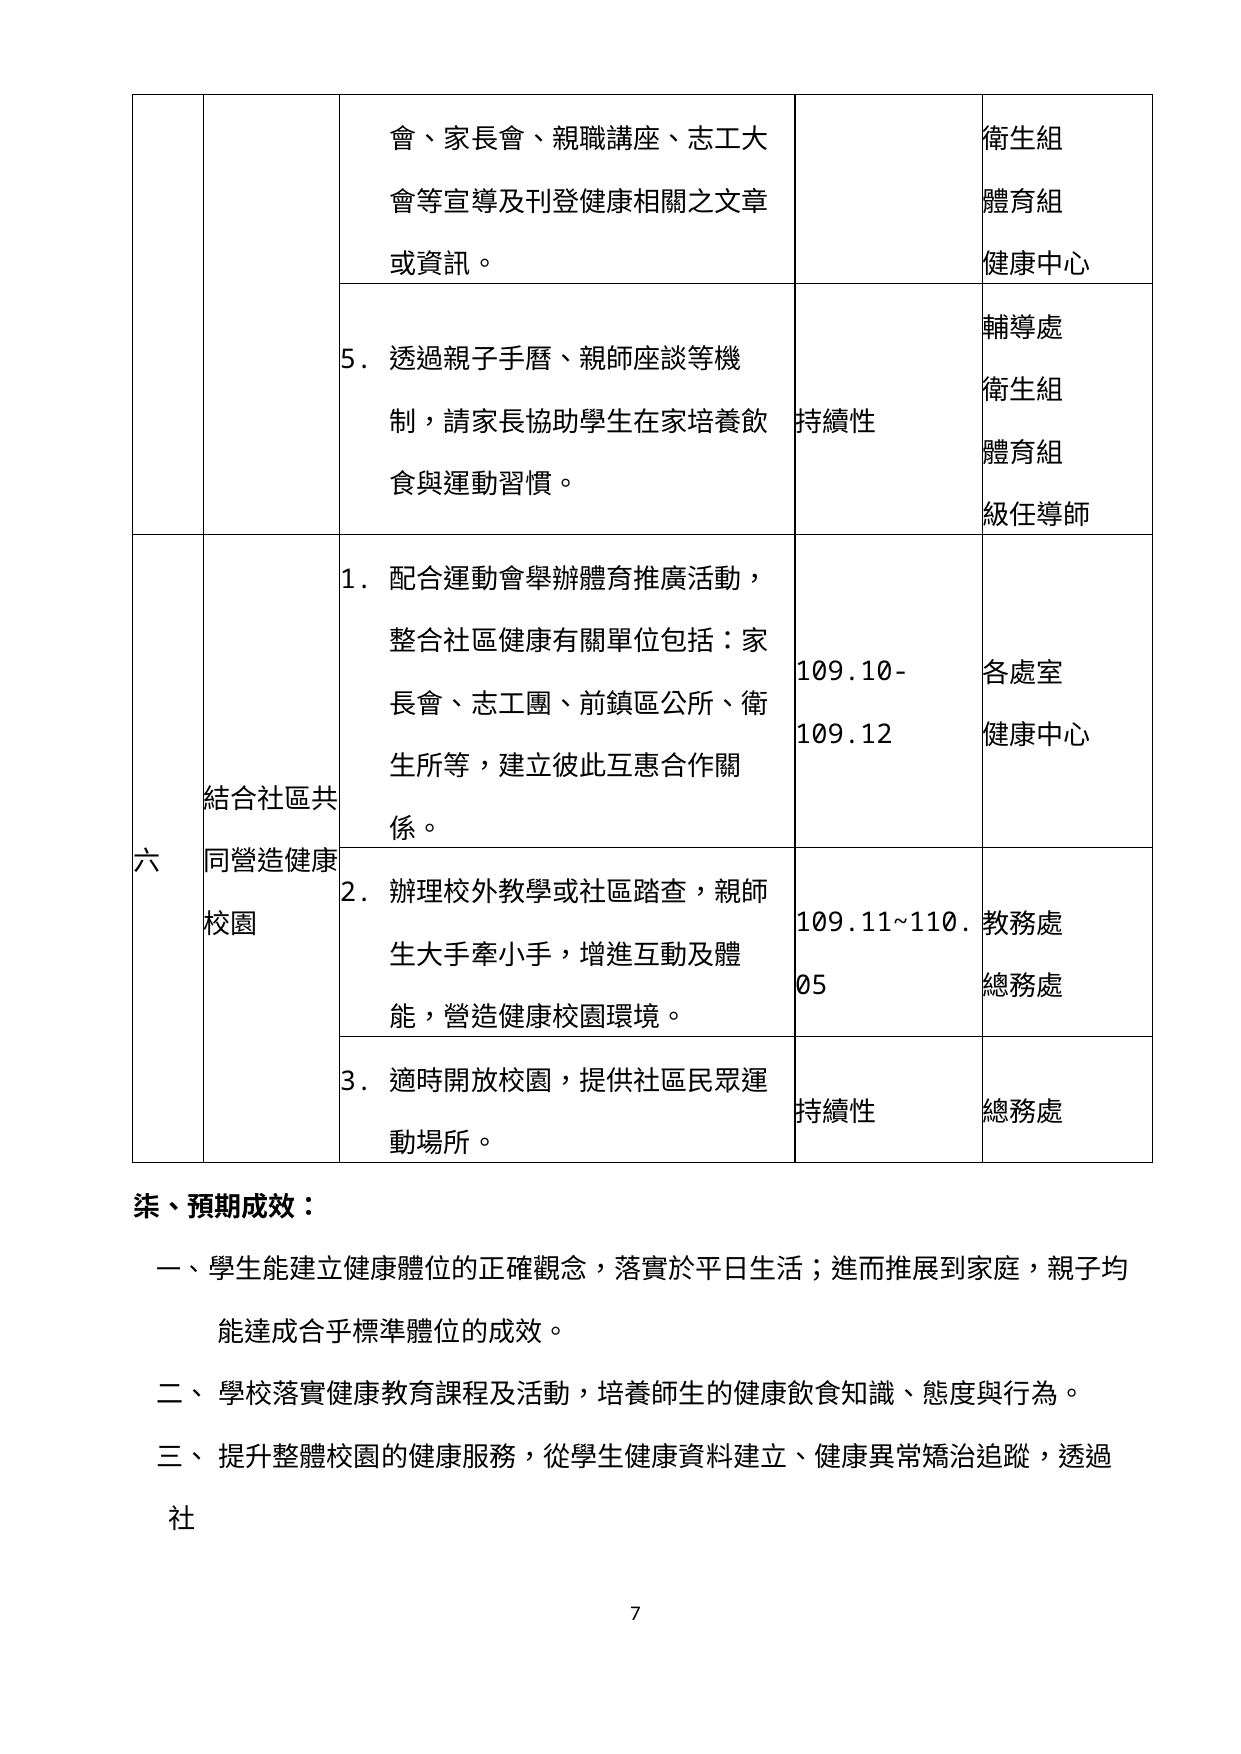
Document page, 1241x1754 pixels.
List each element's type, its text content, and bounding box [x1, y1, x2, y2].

table_cell 辦理校外教學或社區踏查，親師生大手牽小手，增進互動及體能，營造健康校園環境。 [340, 848, 794, 1036]
table_cell 配合運動會舉辦體育推廣活動，整合社區健康有關單位包括：家長會、志工團、前鎮區公所、衛生所等，建立彼此互惠合作關係。 [340, 535, 794, 847]
table_cell 109.10-109.12 [796, 535, 982, 847]
table_cell [133, 95, 203, 534]
table_cell 輔導處 衛生組 體育組 級任導師 [983, 284, 1152, 534]
table_cell [204, 95, 339, 534]
table_cell 會、家長會、親職講座、志工大會等宣導及刊登健康相關之文章或資訊。 [340, 95, 794, 283]
table_cell [796, 95, 982, 283]
table_cell 總務處 [983, 1037, 1152, 1162]
table_cell 衛生組 體育組 健康中心 [983, 95, 1152, 283]
table_cell 109.11~110.05 [796, 848, 982, 1036]
table_cell 持續性 [796, 284, 982, 534]
text 柒、預期成效： [133, 1163, 1137, 1225]
list 學生能建立健康體位的正確觀念，落實於平日生活；進而推展到家庭，親子均 能達成合乎標準體位的成效。 [157, 1225, 1137, 1350]
table_cell 適時開放校園，提供社區民眾運動場所。 [340, 1037, 794, 1162]
table_cell 各處室 健康中心 [983, 535, 1152, 847]
table_cell 六 [133, 535, 203, 1162]
table_cell 教務處 總務處 [983, 848, 1152, 1036]
table_cell 透過親子手曆、親師座談等機制，請家長協助學生在家培養飲食與運動習慣。 [340, 284, 794, 534]
list 提升整體校園的健康服務，從學生健康資料建立、健康異常矯治追蹤，透過社 [157, 1413, 1137, 1538]
table_cell 持續性 [796, 1037, 982, 1162]
list 學校落實健康教育課程及活動，培養師生的健康飲食知識、態度與行為。 [157, 1350, 1137, 1413]
table_cell 結合社區共同營造健康校園 [204, 535, 339, 1162]
